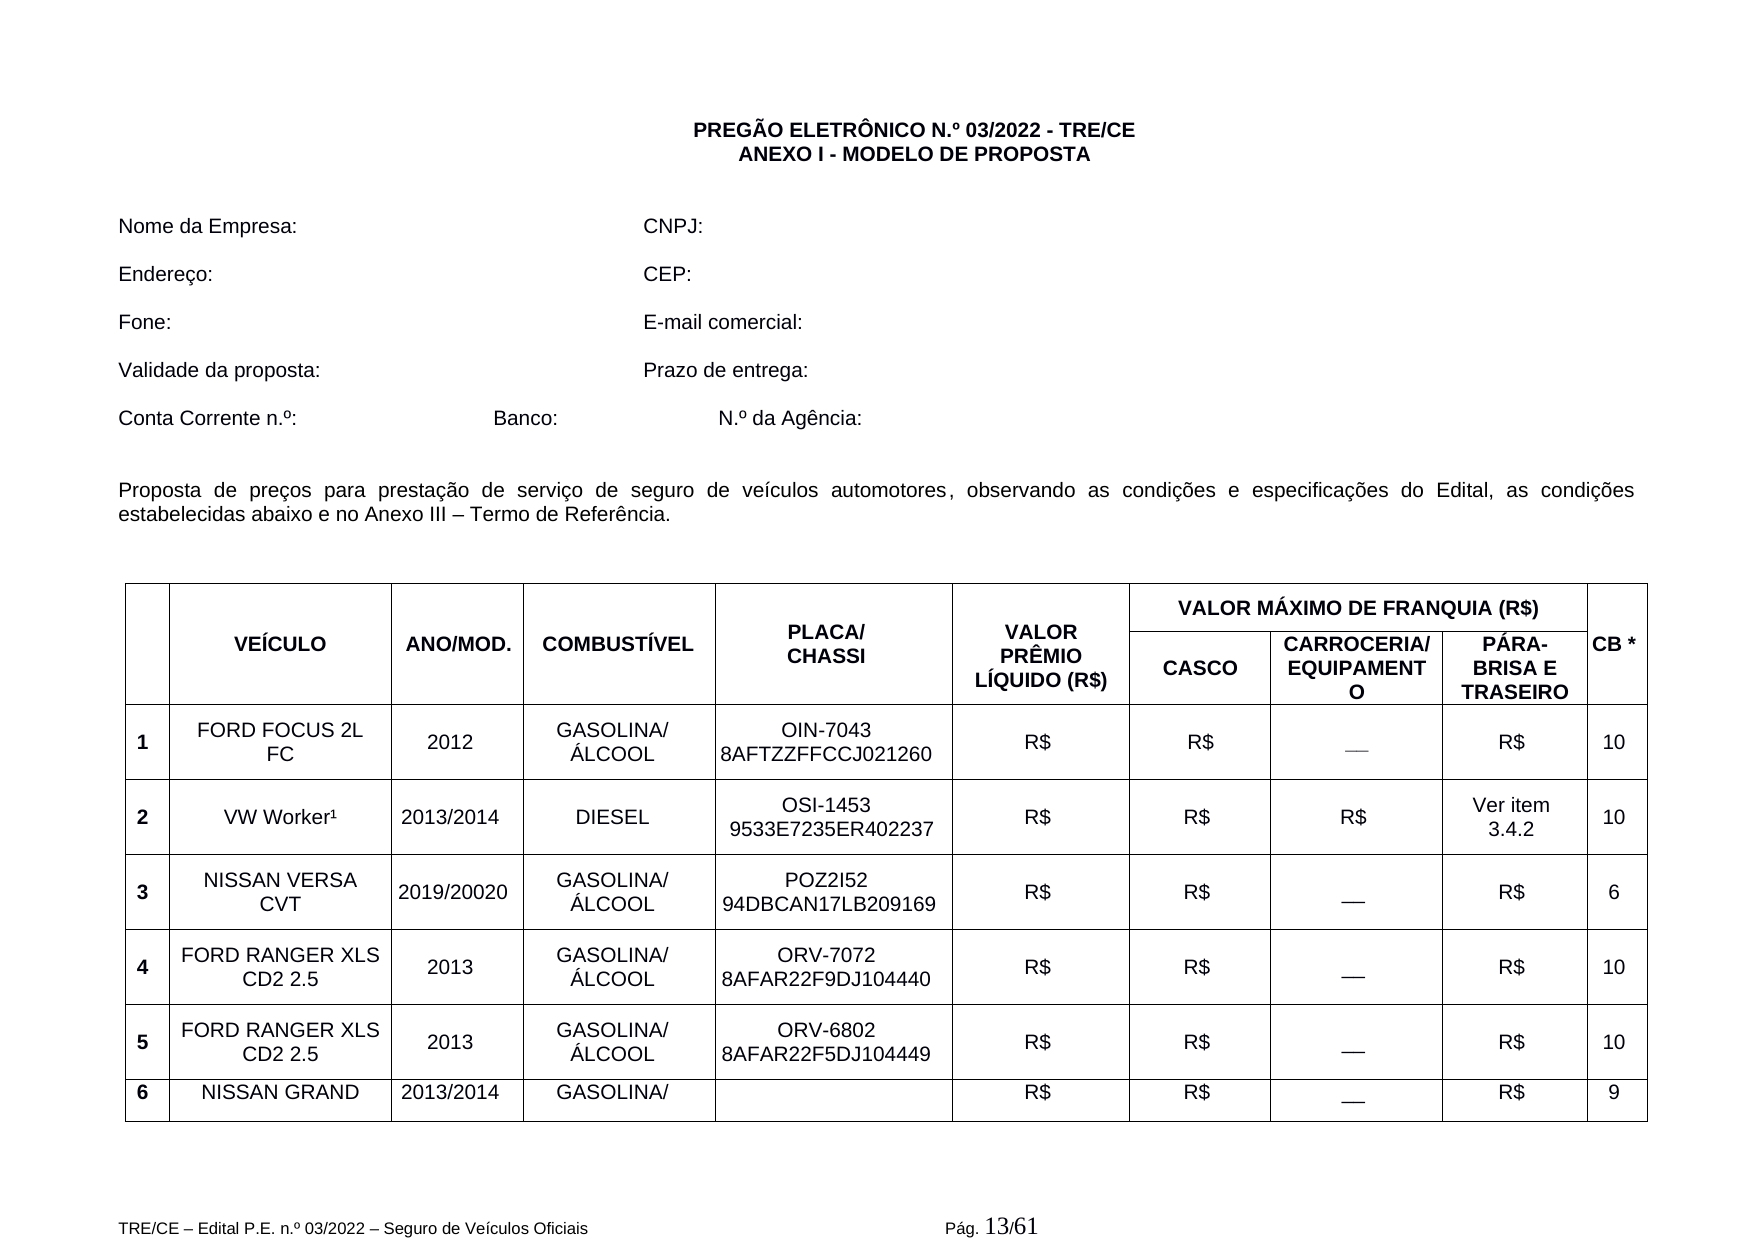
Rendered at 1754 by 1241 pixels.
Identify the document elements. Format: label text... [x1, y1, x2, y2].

table_cell FORD RANGER XLS CD2 2.5 [170, 930, 391, 1004]
table_header PLACA/ CHASSI [716, 584, 952, 704]
table_cell __ [1271, 1080, 1442, 1121]
table_header VEÍCULO [170, 584, 391, 704]
table_cell R$ [1130, 780, 1270, 854]
table_cell R$ [1443, 1080, 1587, 1121]
table_cell R$ [1443, 930, 1587, 1004]
table_cell FORD FOCUS 2L FC [170, 705, 391, 779]
table_cell GASOLINA/ ÁLCOOL [524, 1005, 715, 1079]
table_cell GASOLINA/ ÁLCOOL [524, 705, 715, 779]
table_cell NISSAN VERSA CVT [170, 855, 391, 929]
text Conta Corrente n.º: Banco: N.º da Agência: [118, 406, 1631, 429]
table_cell FORD RANGER XLS CD2 2.5 [170, 1005, 391, 1079]
table_cell __ [1271, 1005, 1442, 1079]
table_cell __ [1271, 855, 1442, 929]
table_cell 2013 [392, 1005, 523, 1079]
table_cell R$ [953, 930, 1129, 1004]
table_cell GASOLINA/ [524, 1080, 715, 1121]
text Proposta de preços para prestação de serviço de seguro de veículos automotores, observando as condições e especificações do Edital, as condições estabelecidas abaixo e no Anexo III – Termo de Referência. [118, 477, 1636, 525]
table_cell 2 [126, 780, 169, 854]
table_cell GASOLINA/ ÁLCOOL [524, 855, 715, 929]
table_cell 10 [1588, 705, 1647, 779]
table_cell __ [1271, 930, 1442, 1004]
table_header VALOR PRÊMIO LÍQUIDO (R$) [953, 584, 1129, 704]
text Endereço: CEP: [118, 262, 1631, 286]
table_cell 2013 [392, 930, 523, 1004]
table_cell 2013/2014 [392, 1080, 523, 1121]
table_header VALOR MÁXIMO DE FRANQUIA (R$) [1130, 584, 1587, 631]
table_cell R$ [1443, 1005, 1587, 1079]
table_cell POZ2I52 94DBCAN17LB209169 [716, 855, 952, 929]
table_cell 5 [126, 1005, 169, 1079]
table_cell R$ [1443, 705, 1587, 779]
table_cell R$ [953, 855, 1129, 929]
text Validade da proposta: Prazo de entrega: [118, 358, 1631, 382]
table_cell R$ [1271, 780, 1442, 854]
subtitle ANEXO I - MODELO DE PROPOSTA [118, 142, 1636, 166]
table_cell 2012 [392, 705, 523, 779]
text Fone: E-mail comercial: [118, 310, 1631, 334]
table_cell R$ [953, 1080, 1129, 1121]
table_cell R$ [953, 1005, 1129, 1079]
table_cell Ver item 3.4.2 [1443, 780, 1587, 854]
table_cell 2019/20020 [392, 855, 523, 929]
table_header CB * [1588, 584, 1647, 704]
table_cell 1 [126, 705, 169, 779]
table_cell R$ [1130, 855, 1270, 929]
table_cell R$ [1443, 855, 1587, 929]
table_cell 6 [126, 1080, 169, 1121]
table_header ANO/MOD. [392, 584, 523, 704]
table_cell CASCO [1130, 632, 1270, 704]
text Nome da Empresa: CNPJ: [118, 214, 1631, 238]
table_cell 3 [126, 855, 169, 929]
table_cell R$ [1130, 705, 1270, 779]
table_cell __ [1271, 705, 1442, 779]
table_cell 10 [1588, 780, 1647, 854]
table_cell 4 [126, 930, 169, 1004]
table_cell OIN-7043 8AFTZZFFCCJ021260 [716, 705, 952, 779]
table_cell DIESEL [524, 780, 715, 854]
table_cell R$ [1130, 1005, 1270, 1079]
table_cell [716, 1080, 952, 1121]
table_cell 2013/2014 [392, 780, 523, 854]
table_cell 10 [1588, 1005, 1647, 1079]
table_cell R$ [953, 780, 1129, 854]
table_cell R$ [1130, 1080, 1270, 1121]
table_cell 10 [1588, 930, 1647, 1004]
table_cell OSI-1453 9533E7235ER402237 [716, 780, 952, 854]
table_cell CARROCERIA/ EQUIPAMENTO [1271, 632, 1442, 704]
table_cell ORV-7072 8AFAR22F9DJ104440 [716, 930, 952, 1004]
subtitle PREGÃO ELETRÔNICO N.º 03/2022 - TRE/CE [118, 118, 1636, 142]
table_cell 9 [1588, 1080, 1647, 1121]
table_header COMBUSTÍVEL [524, 584, 715, 704]
table_cell 6 [1588, 855, 1647, 929]
table_cell VW Worker¹ [170, 780, 391, 854]
table_cell NISSAN GRAND [170, 1080, 391, 1121]
table_cell GASOLINA/ ÁLCOOL [524, 930, 715, 1004]
table_cell ORV-6802 8AFAR22F5DJ104449 [716, 1005, 952, 1079]
table_cell R$ [1130, 930, 1270, 1004]
table_cell PÁRA-BRISA E TRASEIRO [1443, 632, 1587, 704]
table_header [126, 584, 169, 704]
table_cell R$ [953, 705, 1129, 779]
